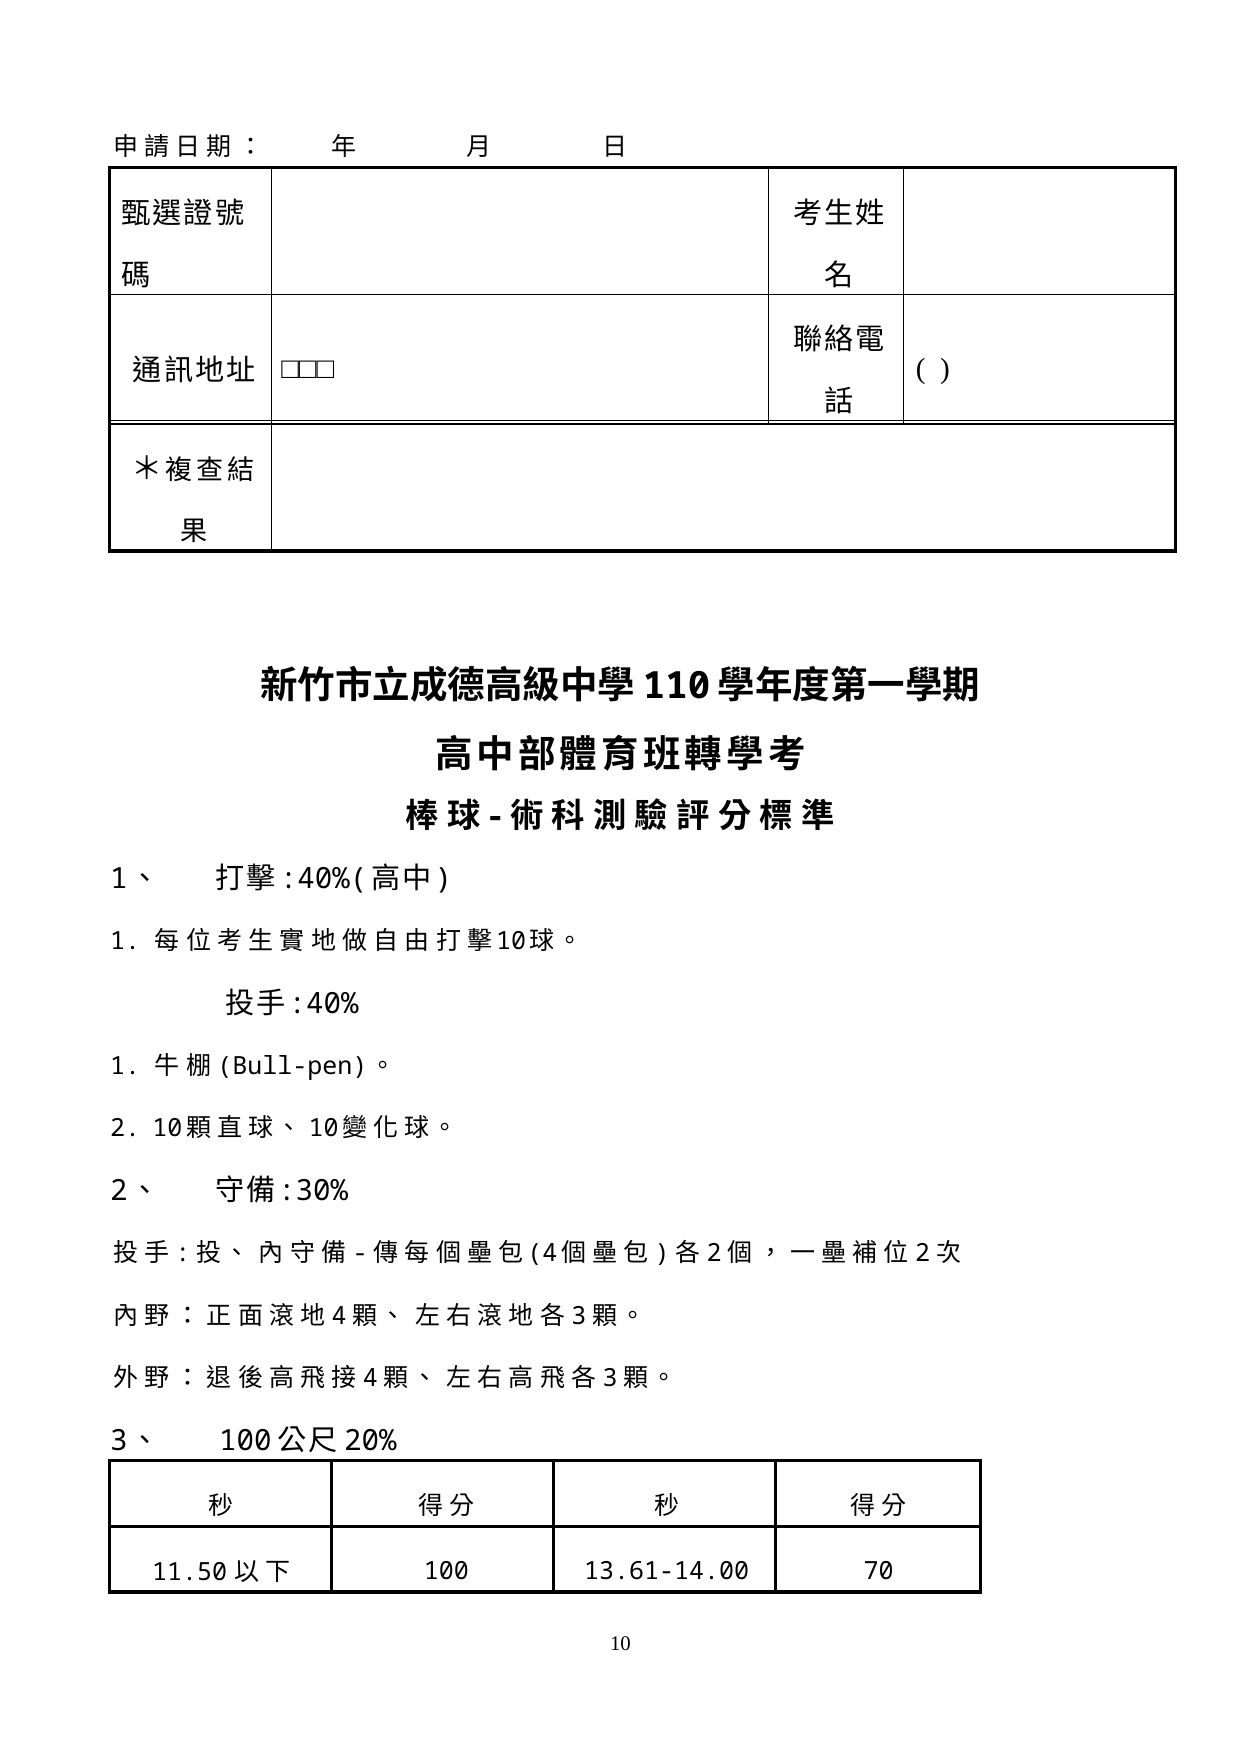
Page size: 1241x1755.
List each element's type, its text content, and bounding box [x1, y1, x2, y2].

table_header [904, 169, 1174, 294]
table_header 得分 [777, 1462, 979, 1525]
list 10顆直球、10變化球。 [110, 1084, 1131, 1147]
table_cell 聯絡電話 [769, 295, 903, 420]
list 守備:30% [110, 1147, 1131, 1209]
table_cell [272, 425, 1174, 549]
text 棒球-術科測驗評分標準 [110, 772, 1131, 834]
text 外野：退後高飛接4顆、左右高飛各3顆。 [110, 1334, 1131, 1397]
table_cell ( ) [904, 295, 1174, 420]
table_cell ＊複查結果 [111, 425, 271, 549]
table_cell 13.61-14.00 [555, 1528, 774, 1590]
text 內野：正面滾地4顆、左右滾地各3顆。 [110, 1272, 1131, 1334]
list 100公尺20% [110, 1397, 1131, 1459]
table_header 甄選證號碼 [111, 169, 271, 294]
table_cell 通訊地址 [111, 295, 271, 420]
text 投手:40% [110, 959, 1131, 1022]
table_cell 70 [777, 1528, 979, 1590]
table_cell 11.50以下 [111, 1528, 330, 1590]
text 投手:投、內守備-傳每個壘包(4個壘包)各2個，一壘補位2次 [110, 1209, 1131, 1272]
list 打擊:40%(高中) [110, 834, 1131, 897]
table_header 考生姓名 [769, 169, 903, 294]
table_header [272, 169, 768, 294]
table_header 得分 [333, 1462, 552, 1525]
table_header 秒 [555, 1462, 774, 1525]
text 申請日期： 年 月 日 [110, 103, 1131, 166]
table_header 秒 [111, 1462, 330, 1525]
table_cell 100 [333, 1528, 552, 1590]
list 每位考生實地做自由打擊10球。 [110, 897, 1131, 959]
text 新竹市立成德高級中學110學年度第一學期 [110, 654, 1131, 709]
text 高中部體育班轉學考 [110, 709, 1131, 772]
table_cell □□□ [272, 295, 768, 420]
list 牛棚(Bull-pen)。 [110, 1022, 1131, 1084]
